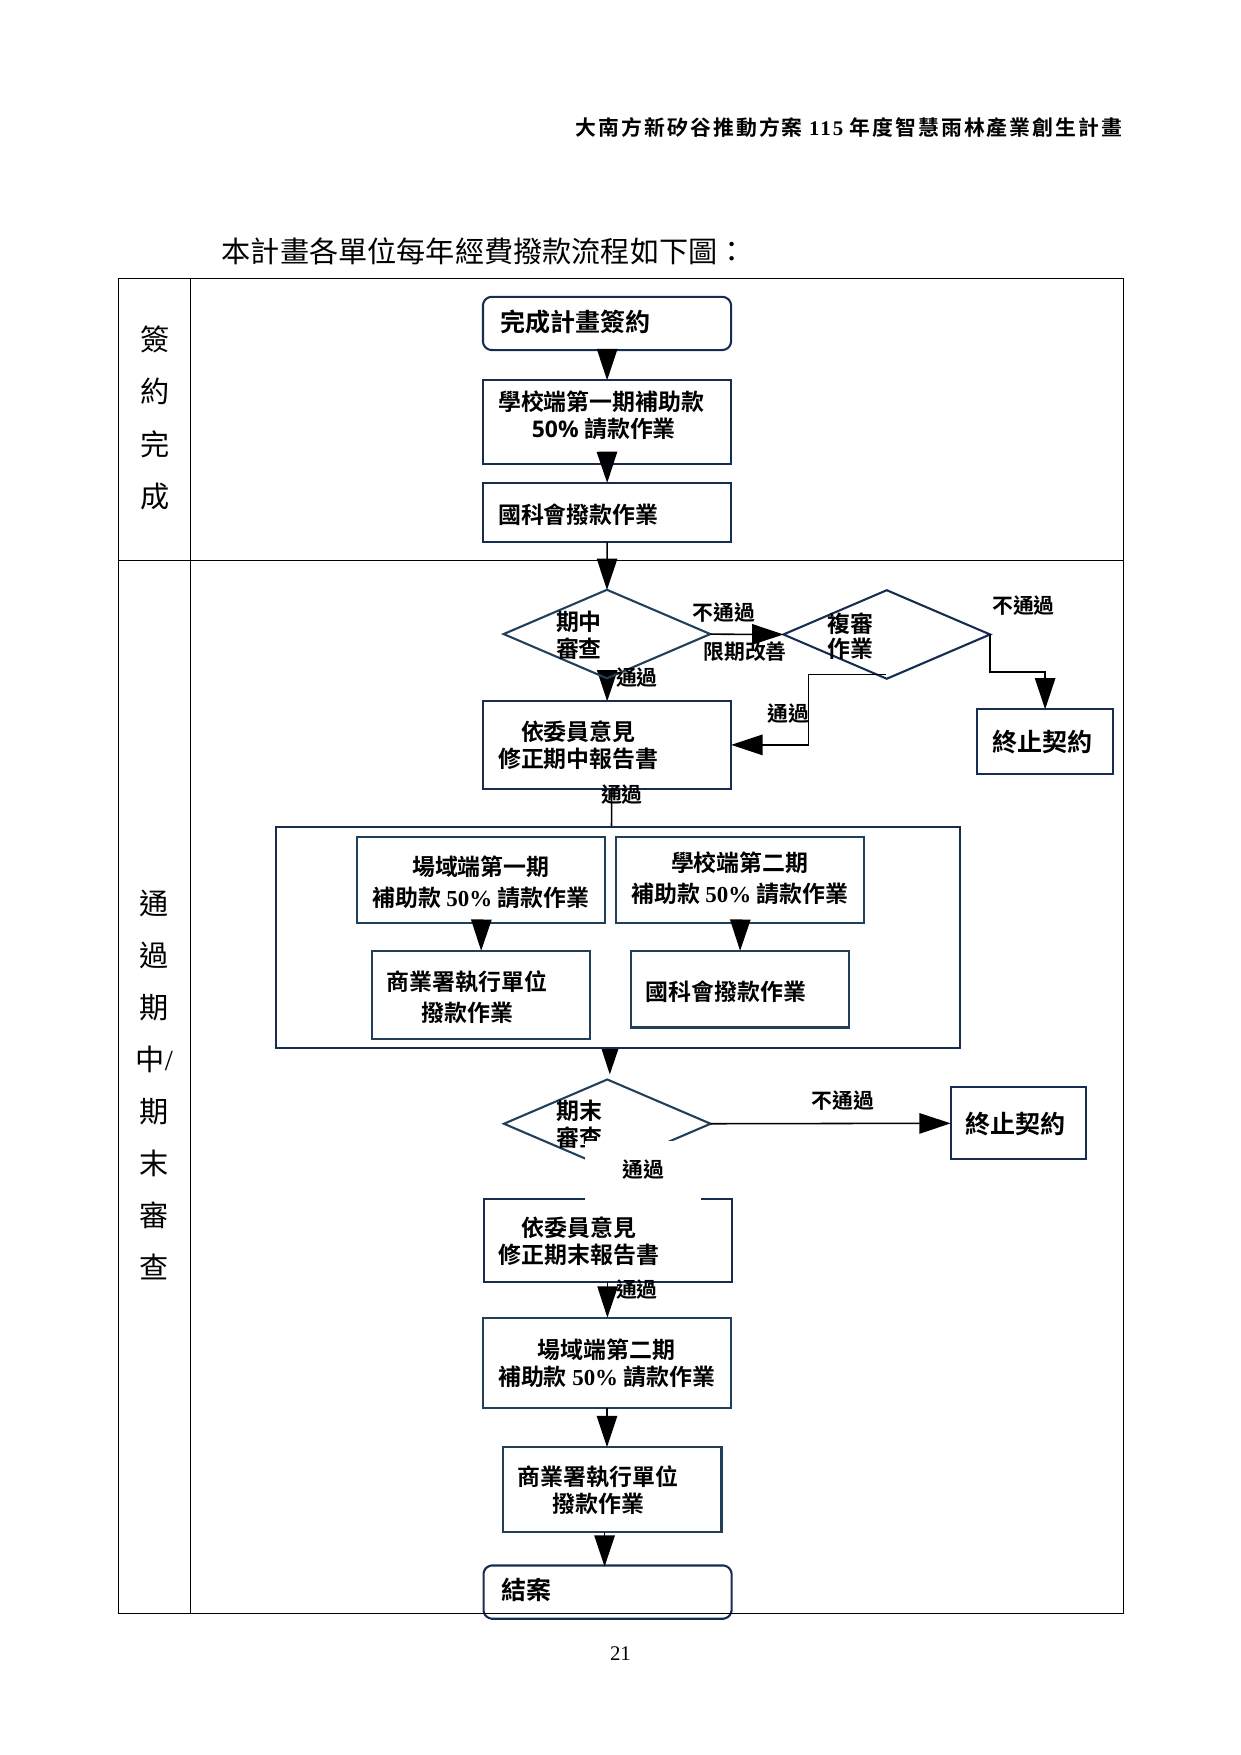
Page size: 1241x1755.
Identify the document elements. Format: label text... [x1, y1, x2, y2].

table_cell [484, 702, 730, 788]
table_cell [485, 1567, 730, 1613]
table_cell 通過期中/期末審查 [119, 561, 190, 1613]
table_header [484, 381, 730, 463]
table_header 簽約完成 [119, 279, 190, 560]
table_header [191, 279, 1123, 560]
table_cell [608, 635, 870, 744]
table_cell [978, 710, 1112, 773]
table_cell [509, 592, 705, 672]
text 本計畫各單位每年經費撥款流程如下圖： [221, 221, 1122, 273]
table_cell [191, 561, 1123, 1613]
table_cell [788, 592, 986, 677]
table_header [484, 484, 730, 541]
table_cell [484, 1319, 730, 1407]
table_header [485, 298, 730, 349]
table_cell [504, 1448, 720, 1531]
